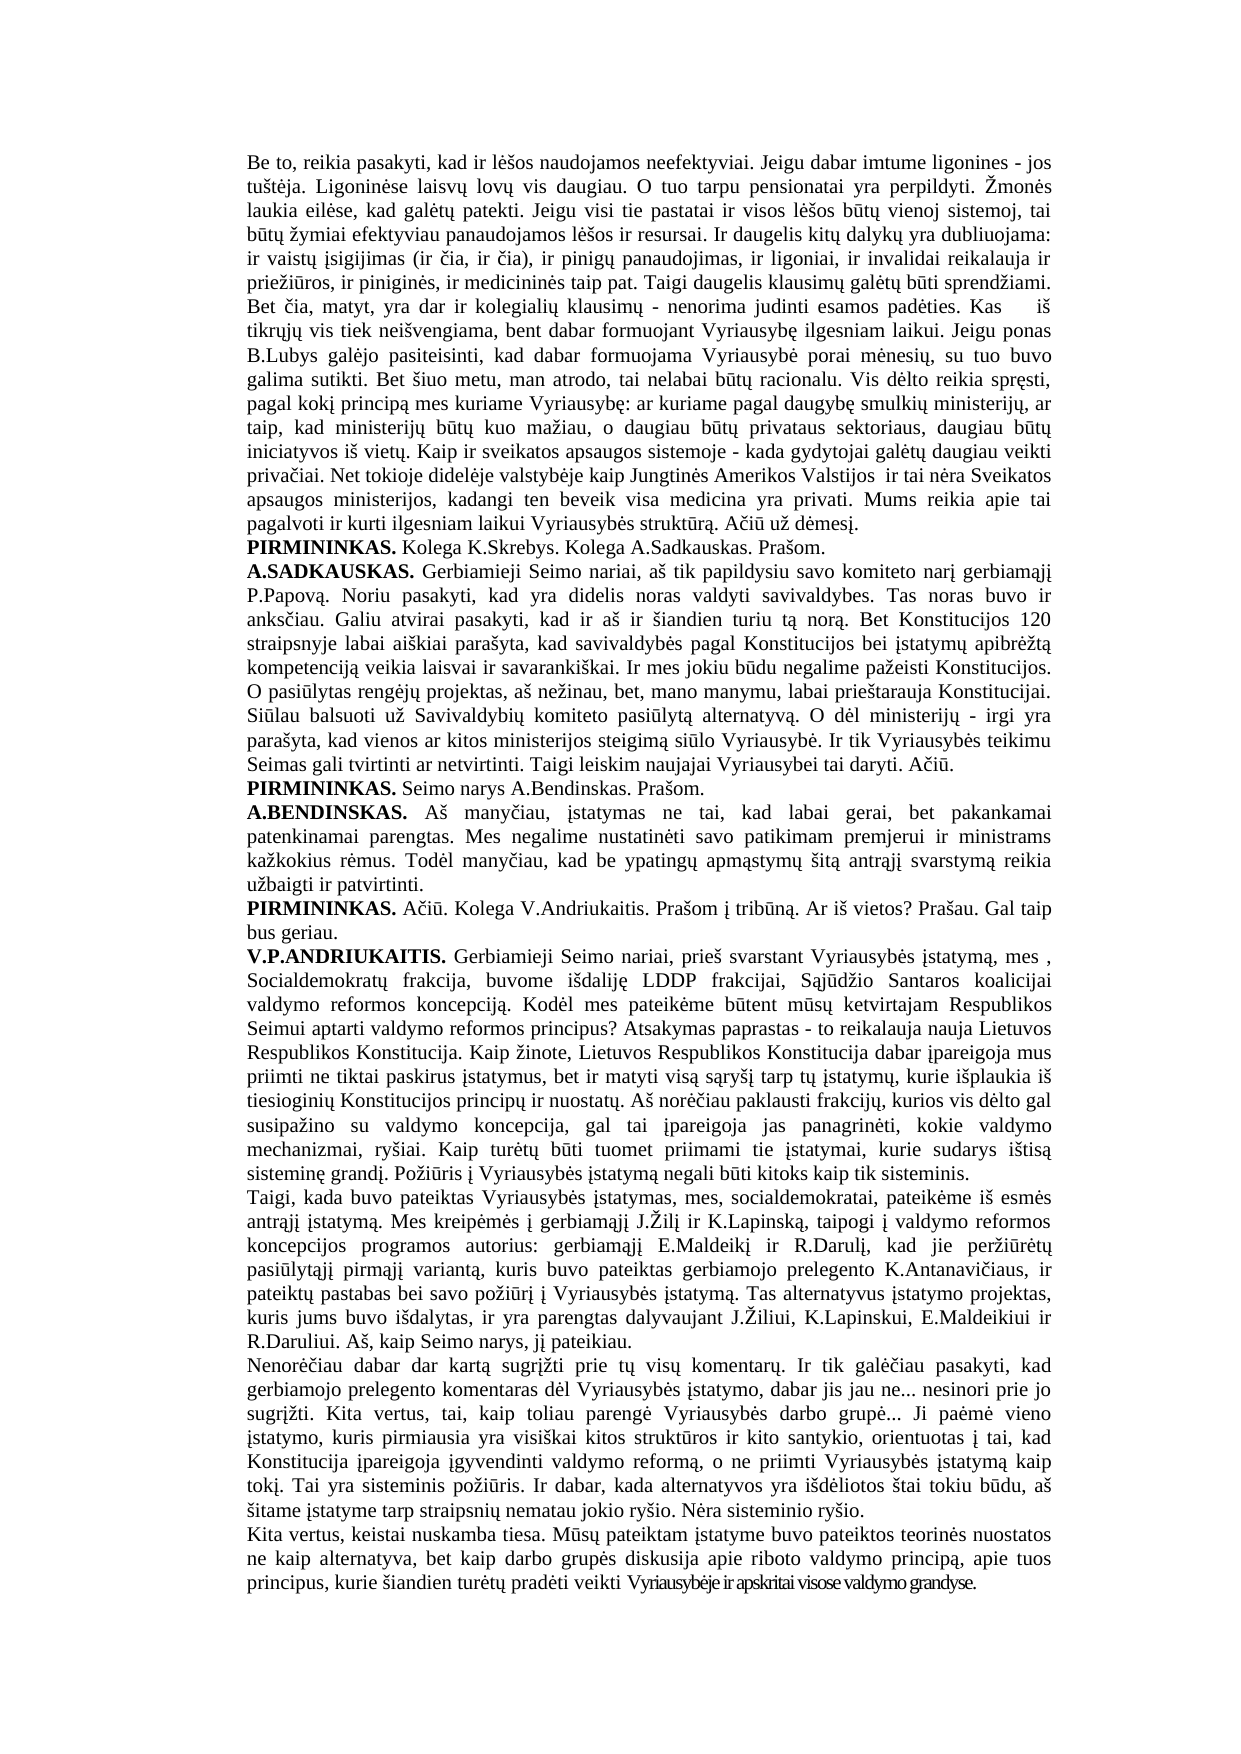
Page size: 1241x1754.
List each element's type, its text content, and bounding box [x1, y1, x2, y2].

text Be to, reikia pasakyti, kad ir lėšos naudojamos neefektyviai. Jeigu dabar imtume ligonines - jos tuštėja. Ligoninėse laisvų lovų vis daugiau. O tuo tarpu pensionatai yra perpildyti. Žmonės laukia eilėse, kad galėtų patekti. Jeigu visi tie pastatai ir visos lėšos būtų vienoj sistemoj, tai būtų žymiai efektyviau panaudojamos lėšos ir resursai. Ir daugelis kitų dalykų yra dubliuojama: ir vaistų įsigijimas (ir čia, ir čia), ir pinigų panaudojimas, ir ligoniai, ir invalidai reikalauja ir priežiūros, ir piniginės, ir medicininės taip pat. Taigi daugelis klausimų galėtų būti sprendžiami. Bet čia, matyt, yra dar ir kolegialių klausimų - nenorima judinti esamos padėties. Kas iš tikrųjų vis tiek neišvengiama, bent dabar formuojant Vyriausybę ilgesniam laikui. Jeigu ponas B.Lubys galėjo pasiteisinti, kad dabar formuojama Vyriausybė porai mėnesių, su tuo buvo galima sutikti. Bet šiuo metu, man atrodo, tai nelabai būtų racionalu. Vis dėlto reikia spręsti, pagal kokį principą mes kuriame Vyriausybę: ar kuriame pagal daugybę smulkių ministerijų, ar taip, kad ministerijų būtų kuo mažiau, o daugiau būtų privataus sektoriaus, daugiau būtų iniciatyvos iš vietų. Kaip ir sveikatos apsaugos sistemoje - kada gydytojai galėtų daugiau veikti privačiai. Net tokioje didelėje valstybėje kaip Jungtinės Amerikos Valstijos ir tai nėra Sveikatos apsaugos ministerijos, kadangi ten beveik visa medicina yra privati. Mums reikia apie tai pagalvoti ir kurti ilgesniam laikui Vyriausybės struktūrą. Ačiū už dėmesį. [247, 150, 1053, 535]
text PIRMININKAS. Ačiū. Kolega V.Andriukaitis. Prašom į tribūną. Ar iš vietos? Prašau. Gal taip bus geriau. [247, 896, 1053, 944]
text PIRMININKAS. Seimo narys A.Bendinskas. Prašom. [247, 776, 1053, 800]
text Kita vertus, keistai nuskamba tiesa. Mūsų pateiktam įstatyme buvo pateiktos teorinės nuostatos ne kaip alternatyva, bet kaip darbo grupės diskusija apie riboto valdymo principą, apie tuos principus, kurie šiandien turėtų pradėti veikti Vyriausybėje ir apskritai visose valdymo grandyse. [247, 1522, 1053, 1594]
text A.BENDINSKAS. Aš manyčiau, įstatymas ne tai, kad labai gerai, bet pakankamai patenkinamai parengtas. Mes negalime nustatinėti savo patikimam premjerui ir ministrams kažkokius rėmus. Todėl manyčiau, kad be ypatingų apmąstymų šitą antrąjį svarstymą reikia užbaigti ir patvirtinti. [247, 800, 1053, 896]
text Nenorėčiau dabar dar kartą sugrįžti prie tų visų komentarų. Ir tik galėčiau pasakyti, kad gerbiamojo prelegento komentaras dėl Vyriausybės įstatymo, dabar jis jau ne... nesinori prie jo sugrįžti. Kita vertus, tai, kaip toliau parengė Vyriausybės darbo grupė... Ji paėmė vieno įstatymo, kuris pirmiausia yra visiškai kitos struktūros ir kito santykio, orientuotas į tai, kad Konstitucija įpareigoja įgyvendinti valdymo reformą, o ne priimti Vyriausybės įstatymą kaip tokį. Tai yra sisteminis požiūris. Ir dabar, kada alternatyvos yra išdėliotos štai tokiu būdu, aš šitame įstatyme tarp straipsnių nematau jokio ryšio. Nėra sisteminio ryšio. [247, 1353, 1053, 1522]
text PIRMININKAS. Kolega K.Skrebys. Kolega A.Sadkauskas. Prašom. [247, 535, 1053, 559]
text Taigi, kada buvo pateiktas Vyriausybės įstatymas, mes, socialdemokratai, pateikėme iš esmės antrąjį įstatymą. Mes kreipėmės į gerbiamąjį J.Žilį ir K.Lapinską, taipogi į valdymo reformos koncepcijos programos autorius: gerbiamąjį E.Maldeikį ir R.Darulį, kad jie peržiūrėtų pasiūlytąjį pirmąjį variantą, kuris buvo pateiktas gerbiamojo prelegento K.Antanavičiaus, ir pateiktų pastabas bei savo požiūrį į Vyriausybės įstatymą. Tas alternatyvus įstatymo projektas, kuris jums buvo išdalytas, ir yra parengtas dalyvaujant J.Žiliui, K.Lapinskui, E.Maldeikiui ir R.Daruliui. Aš, kaip Seimo narys, jį pateikiau. [247, 1185, 1053, 1353]
text A.SADKAUSKAS. Gerbiamieji Seimo nariai, aš tik papildysiu savo komiteto narį gerbiamąjį P.Papovą. Noriu pasakyti, kad yra didelis noras valdyti savivaldybes. Tas noras buvo ir anksčiau. Galiu atvirai pasakyti, kad ir aš ir šiandien turiu tą norą. Bet Konstitucijos 120 straipsnyje labai aiškiai parašyta, kad savivaldybės pagal Konstitucijos bei įstatymų apibrėžtą kompetenciją veikia laisvai ir savarankiškai. Ir mes jokiu būdu negalime pažeisti Konstitucijos. O pasiūlytas rengėjų projektas, aš nežinau, bet, mano manymu, labai prieštarauja Konstitucijai. Siūlau balsuoti už Savivaldybių komiteto pasiūlytą alternatyvą. O dėl ministerijų - irgi yra parašyta, kad vienos ar kitos ministerijos steigimą siūlo Vyriausybė. Ir tik Vyriausybės teikimu Seimas gali tvirtinti ar netvirtinti. Taigi leiskim naujajai Vyriausybei tai daryti. Ačiū. [247, 559, 1053, 776]
text V.P.ANDRIUKAITIS. Gerbiamieji Seimo nariai, prieš svarstant Vyriausybės įstatymą, mes , Socialdemokratų frakcija, buvome išdaliję LDDP frakcijai, Sąjūdžio Santaros koalicijai valdymo reformos koncepciją. Kodėl mes pateikėme būtent mūsų ketvirtajam Respublikos Seimui aptarti valdymo reformos principus? Atsakymas paprastas - to reikalauja nauja Lietuvos Respublikos Konstitucija. Kaip žinote, Lietuvos Respublikos Konstitucija dabar įpareigoja mus priimti ne tiktai paskirus įstatymus, bet ir matyti visą sąryšį tarp tų įstatymų, kurie išplaukia iš tiesioginių Konstitucijos principų ir nuostatų. Aš norėčiau paklausti frakcijų, kurios vis dėlto gal susipažino su valdymo koncepcija, gal tai įpareigoja jas panagrinėti, kokie valdymo mechanizmai, ryšiai. Kaip turėtų būti tuomet priimami tie įstatymai, kurie sudarys ištisą sisteminę grandį. Požiūris į Vyriausybės įstatymą negali būti kitoks kaip tik sisteminis. [247, 944, 1053, 1185]
